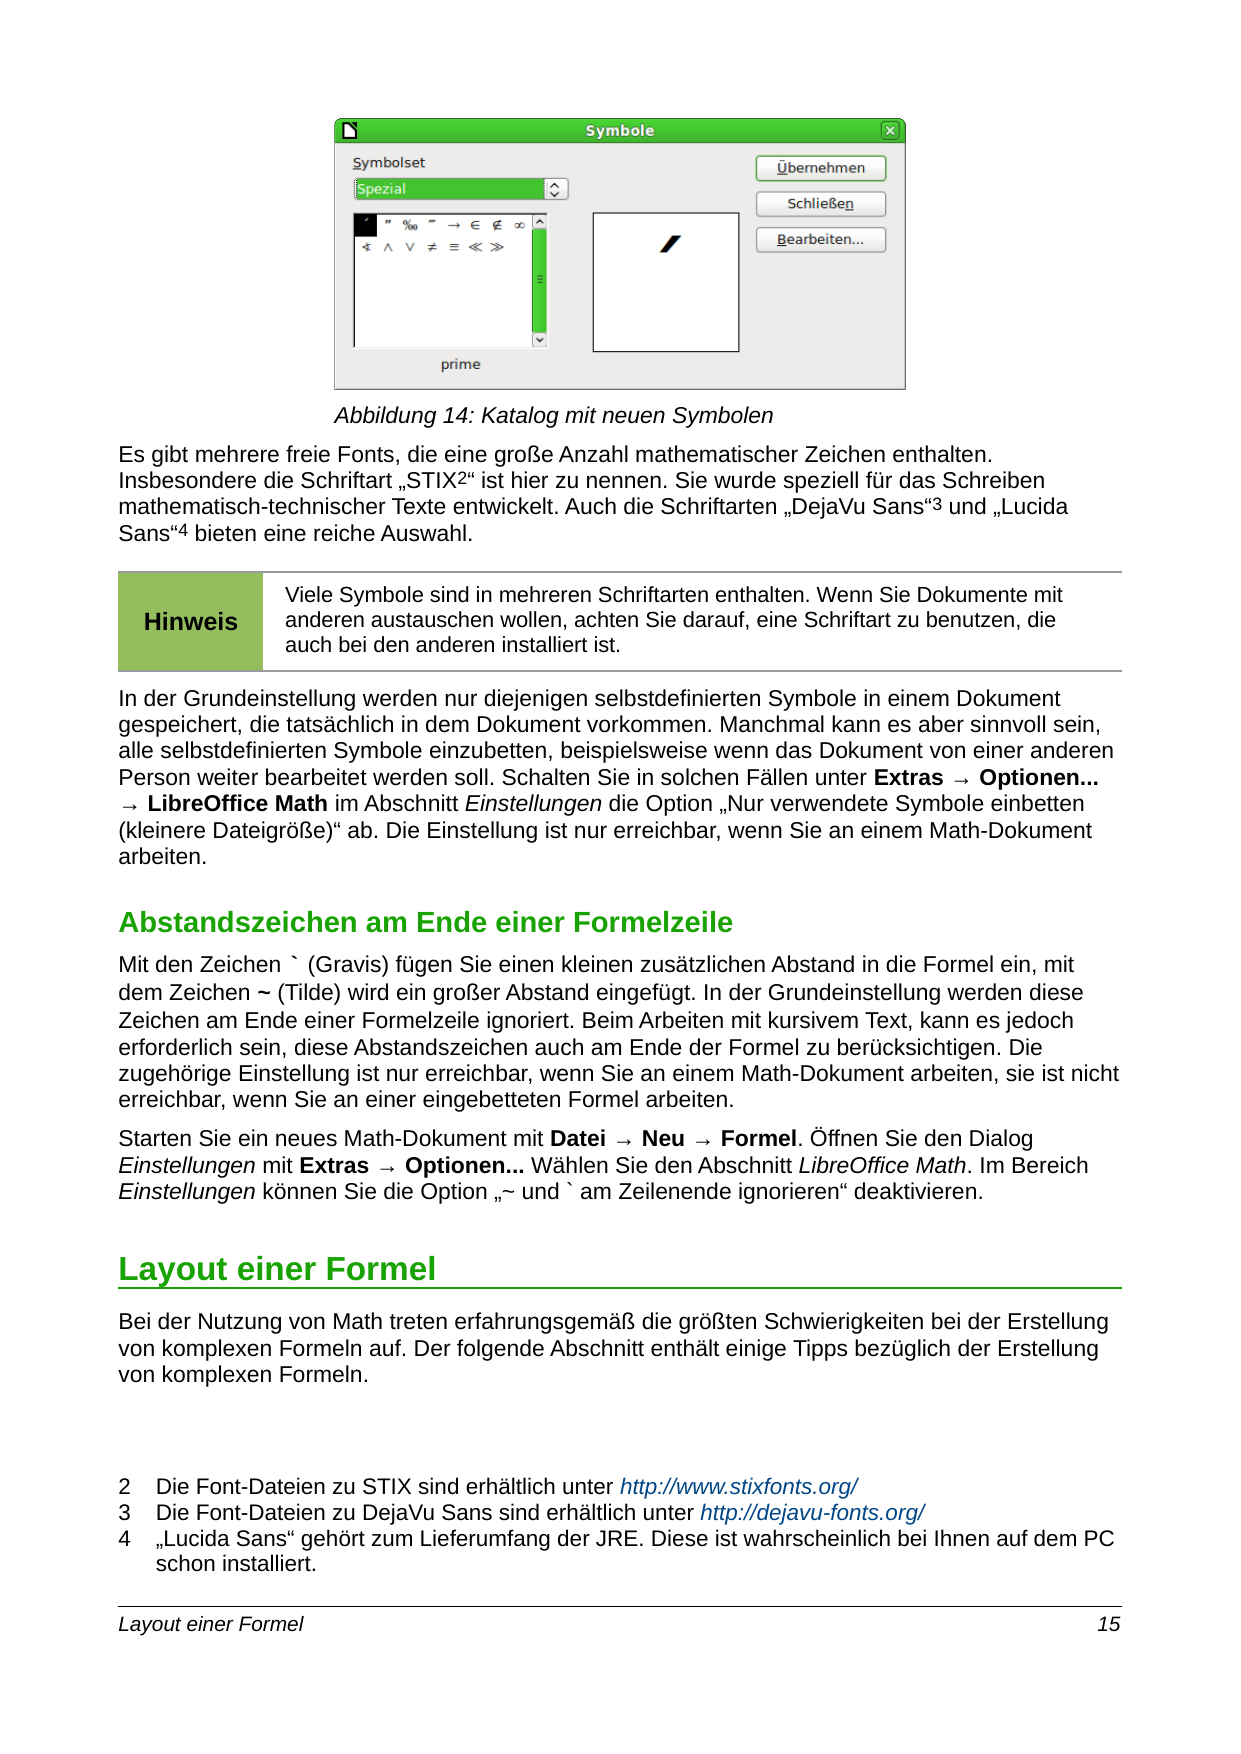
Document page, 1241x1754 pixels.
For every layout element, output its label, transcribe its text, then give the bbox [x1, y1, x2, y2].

picture [334, 118, 906, 390]
text Die Font-Dateien zu DejaVu Sans sind erhältlich unter http://dejavu-fonts.org/ [118, 1499, 1122, 1525]
table_header Viele Symbole sind in mehreren Schriftarten enthalten. Wenn Sie Dokumente mit anderen austauschen wollen, achten Sie darauf, eine Schriftart zu benutzen, die auch bei den anderen installiert ist. [264, 573, 1122, 670]
table_header Hinweis [118, 573, 263, 670]
text Starten Sie ein neues Math-Dokument mit Datei → Neu → Formel. Öffnen Sie den Dialog Einstellungen mit Extras → Optionen... Wählen Sie den Abschnitt LibreOffice Math. Im Bereich Einstellungen können Sie die Option „~ und ` am Zeilenende ignorieren“ deaktivieren. [118, 1125, 1122, 1204]
text Mit den Zeichen ` (Gravis) fügen Sie einen kleinen zusätzlichen Abstand in die Formel ein, mit dem Zeichen ~ (Tilde) wird ein großer Abstand eingefügt. In der Grundeinstellung werden diese Zeichen am Ende einer Formelzeile ignoriert. Beim Arbeiten mit kursivem Text, kann es jedoch erforderlich sein, diese Abstandszeichen auch am Ende der Formel zu berücksichtigen. Die zugehörige Einstellung ist nur erreichbar, wenn Sie an einem Math-Dokument arbeiten, sie ist nicht erreichbar, wenn Sie an einer eingebetteten Formel arbeiten. [118, 951, 1122, 1113]
text In der Grundeinstellung werden nur diejenigen selbstdefinierten Symbole in einem Dokument gespeichert, die tatsächlich in dem Dokument vorkommen. Manchmal kann es aber sinnvoll sein, alle selbstdefinierten Symbole einzubetten, beispielsweise wenn das Dokument von einer anderen Person weiter bearbeitet werden soll. Schalten Sie in solchen Fällen unter Extras → Optionen... → LibreOffice Math im Abschnitt Einstellungen die Option „Nur verwendete Symbole einbetten (kleinere Dateigröße)“ ab. Die Einstellung ist nur erreichbar, wenn Sie an einem Math-Dokument arbeiten. [118, 685, 1122, 869]
subtitle Layout einer Formel [118, 1249, 1122, 1287]
text Die Font-Dateien zu STIX sind erhältlich unter http://www.stixfonts.org/ [118, 1473, 1122, 1499]
subtitle Abstandszeichen am Ende einer Formelzeile [118, 905, 1122, 938]
text Abbildung 14: Katalog mit neuen Symbolen [334, 402, 906, 428]
text Es gibt mehrere freie Fonts, die eine große Anzahl mathematischer Zeichen enthalten. Insbesondere die Schriftart „STIX“ ist hier zu nennen. Sie wurde speziell für das Schreiben mathematisch-technischer Texte entwickelt. Auch die Schriftarten „DejaVu Sans“ und „Lucida Sans“ bieten eine reiche Auswahl. [118, 441, 1122, 546]
text Bei der Nutzung von Math treten erfahrungsgemäß die größten Schwierigkeiten bei der Erstellung von komplexen Formeln auf. Der folgende Abschnitt enthält einige Tipps bezüglich der Erstellung von komplexen Formeln. [118, 1308, 1122, 1387]
text „Lucida Sans“ gehört zum Lieferumfang der JRE. Diese ist wahrscheinlich bei Ihnen auf dem PC schon installiert. [118, 1525, 1122, 1576]
